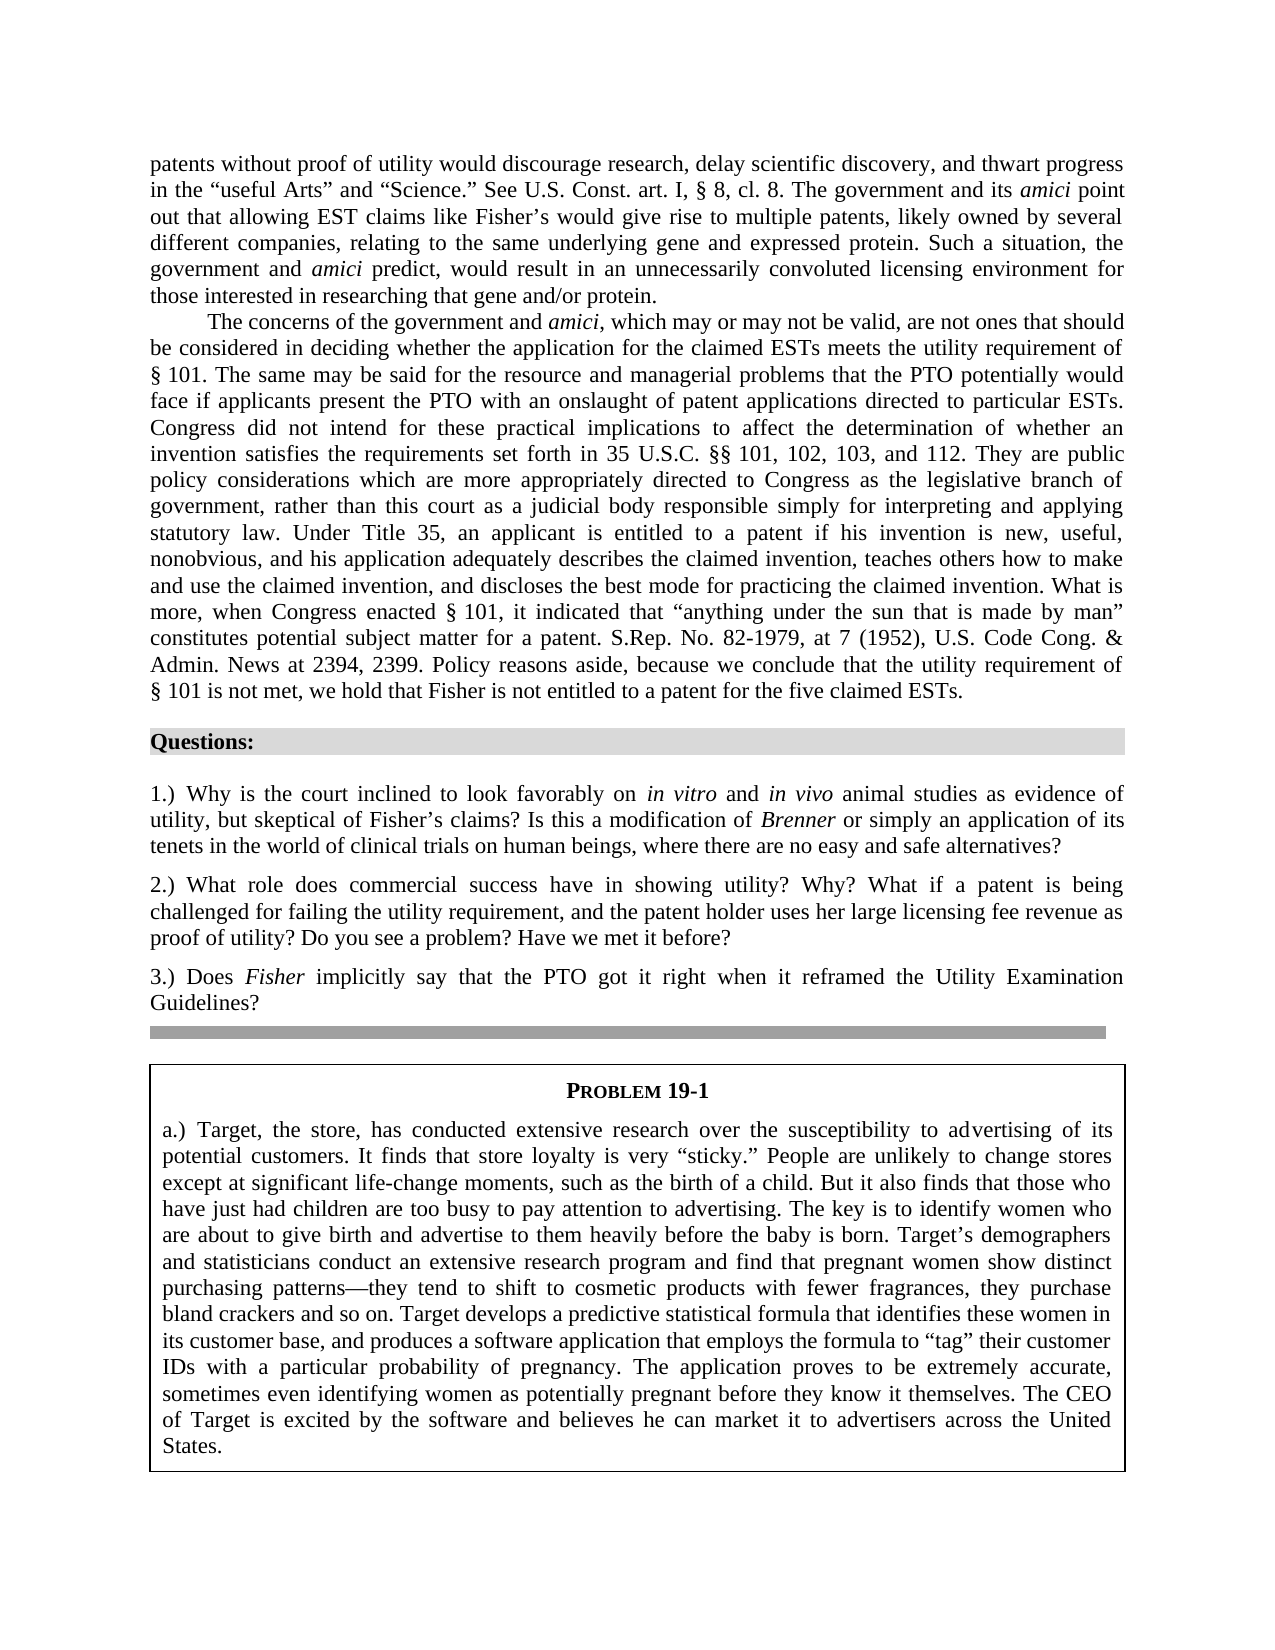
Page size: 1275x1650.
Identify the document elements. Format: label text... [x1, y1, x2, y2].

text The concerns of the government and amici, which may or may not be valid, are not ones that should be considered in deciding whether the application for the claimed ESTs meets the utility requirement of § 101. The same may be said for the resource and managerial problems that the PTO potentially would face if applicants present the PTO with an onslaught of patent applications directed to particular ESTs. Congress did not intend for these practical implications to affect the determination of whether an invention satisfies the requirements set forth in 35 U.S.C. §§ 101, 102, 103, and 112. They are public policy considerations which are more appropriately directed to Congress as the legislative branch of government, rather than this court as a judicial body responsible simply for interpreting and applying statutory law. Under Title 35, an applicant is entitled to a patent if his invention is new, useful, nonobvious, and his application adequately describes the claimed invention, teaches others how to make and use the claimed invention, and discloses the best mode for practicing the claimed invention. What is more, when Congress enacted § 101, it indicated that “anything under the sun that is made by man” constitutes potential subject matter for a patent. S.Rep. No. 82-1979, at 7 (1952), U.S. Code Cong. & Admin. News at 2394, 2399. Policy reasons aside, because we conclude that the utility requirement of § 101 is not met, we hold that Fisher is not entitled to a patent for the five claimed ESTs. [150, 308, 1125, 703]
text 2.) What role does commercial success have in showing utility? Why? What if a patent is being challenged for failing the utility requirement, and the patent holder uses her large licensing fee revenue as proof of utility? Do you see a problem? Have we met it before? [150, 871, 1125, 950]
table_header Problem 19-1 a.) Target, the store, has conducted extensive research over the susceptibility to ad­ver­tis­ing of its potential customers. It finds that store loyalty is very “sticky.” People are unlikely to change stores except at significant life-change moments, such as the birth of a child. But it also finds that those who have just had children are too busy to pay attention to advertising. The key is to identify women who are about to give birth and advertise to them heavily before the baby is born. Target’s demographers and statisticians conduct an extensive research program and find that pregnant women show distinct purchasing patterns—they tend to shift to cosmetic products with fewer fragrances, they purchase bland crackers and so on. Target develops a predictive statistical formula that identifies these women in its customer base, and produces a software application that employs the formula to “tag” their customer IDs with a particular probability of pregnancy. The application proves to be extremely accurate, sometimes even identifying women as potentially pregnant before they know it themselves. The CEO of Target is excited by the software and believes he can market it to advertisers across the United States. [151, 1065, 1124, 1471]
text Questions: [150, 728, 1125, 755]
text 3.) Does Fisher implicitly say that the PTO got it right when it reframed the Utility Examination Guidelines? [150, 963, 1125, 1016]
text patents without proof of utility would discourage research, delay scientific discovery, and thwart progress in the “useful Arts” and “Science.” See U.S. Const. art. I, § 8, cl. 8. The government and its amici point out that allowing EST claims like Fisher’s would give rise to multiple patents, likely owned by several different companies, relating to the same underlying gene and expressed protein. Such a situation, the government and amici predict, would result in an unnecessarily convoluted licensing environment for those interested in researching that gene and/or protein. [150, 150, 1125, 308]
text 1.) Why is the court inclined to look favorably on in vitro and in vivo animal studies as evidence of utility, but skeptical of Fisher’s claims? Is this a modification of Brenner or simply an application of its tenets in the world of clinical trials on human beings, where there are no easy and safe alternatives? [150, 780, 1125, 859]
